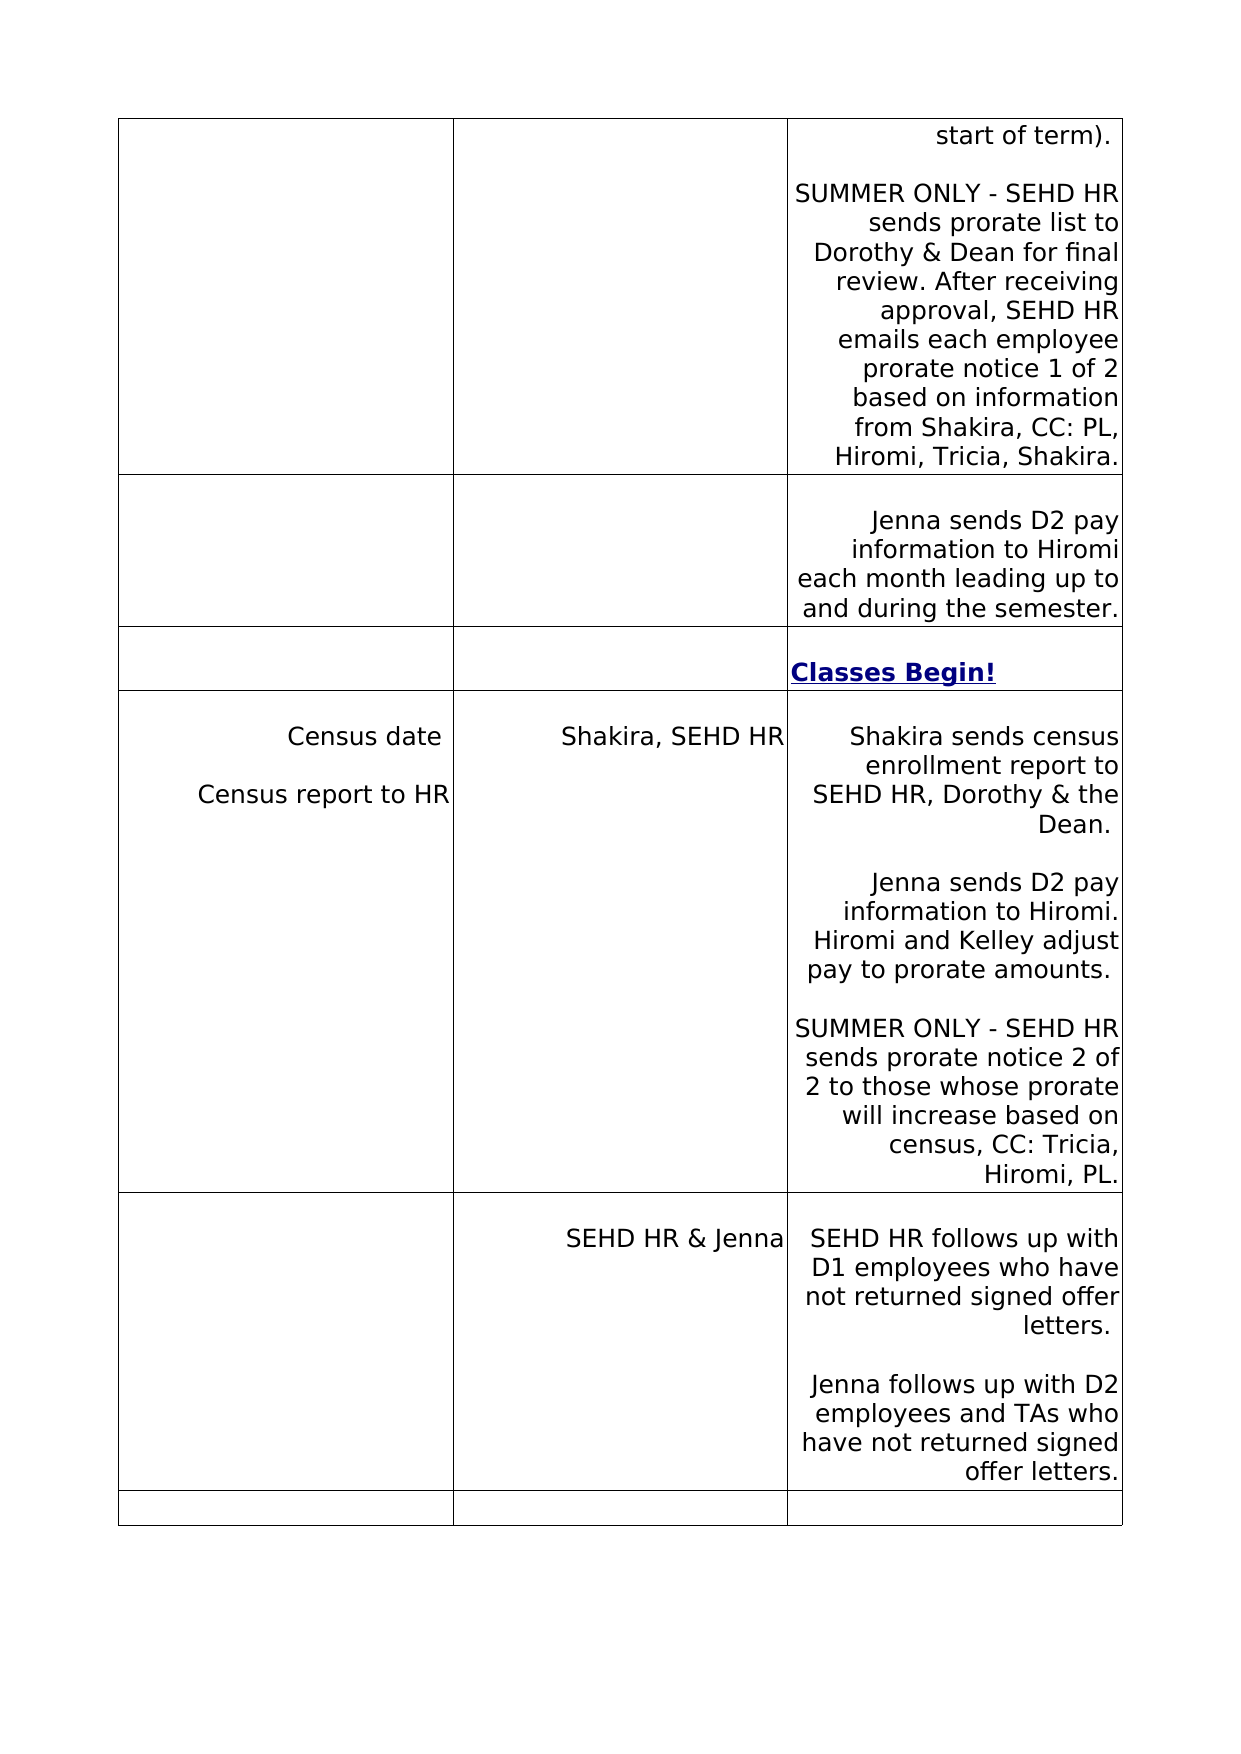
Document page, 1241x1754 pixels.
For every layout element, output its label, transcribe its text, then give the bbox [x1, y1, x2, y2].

table_cell [454, 627, 787, 690]
table_cell [119, 1193, 453, 1489]
table_cell SEHD HR & Jenna [454, 1193, 787, 1489]
table_cell [788, 1491, 1122, 1524]
table_cell [119, 119, 453, 474]
table_cell [119, 1491, 453, 1524]
table_cell [119, 627, 453, 690]
table_cell Shakira sends census enrollment report to SEHD HR, Dorothy & the Dean. Jenna sends D2 pay information to Hiromi. Hiromi and Kelley adjust pay to prorate amounts. SUMMER ONLY - SEHD HR sends prorate notice 2 of 2 to those whose prorate will increase based on census, CC: Tricia, Hiromi, PL. [788, 691, 1122, 1192]
table_cell Shakira, SEHD HR [454, 691, 787, 1192]
table_cell [454, 119, 787, 474]
table_cell Classes Begin! [788, 627, 1122, 690]
table_cell [454, 1491, 787, 1524]
table_cell [119, 475, 453, 626]
table_cell Jenna sends D2 pay information to Hiromi each month leading up to and during the semester. [788, 475, 1122, 626]
table_cell [454, 475, 787, 626]
table_cell Census date Census report to HR [119, 691, 453, 1192]
table_cell SEHD HR follows up with D1 employees who have not returned signed offer letters. Jenna follows up with D2 employees and TAs who have not returned signed offer letters. [788, 1193, 1122, 1489]
table_cell start of term). SUMMER ONLY - SEHD HR sends prorate list to Dorothy & Dean for final review. After receiving approval, SEHD HR emails each employee prorate notice 1 of 2 based on information from Shakira, CC: PL, Hiromi, Tricia, Shakira. [788, 119, 1122, 474]
